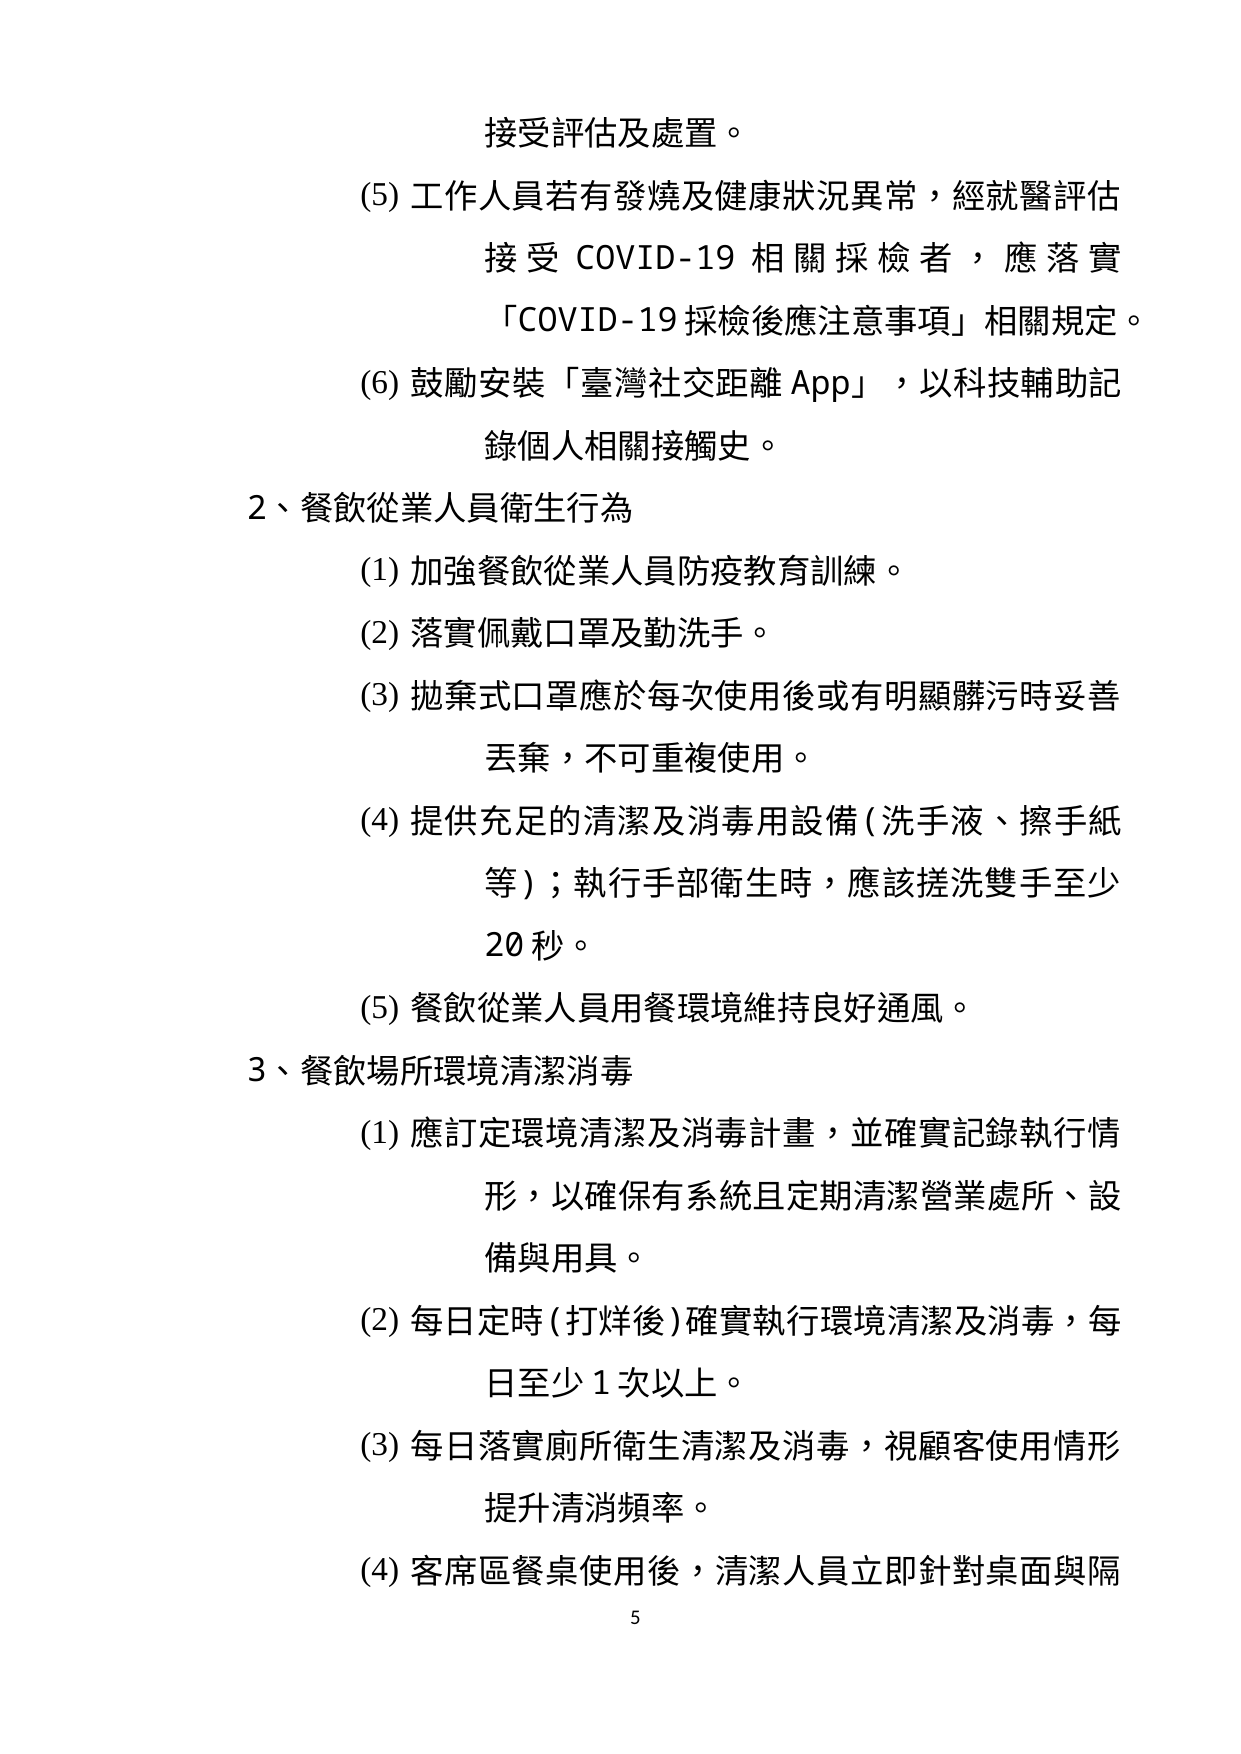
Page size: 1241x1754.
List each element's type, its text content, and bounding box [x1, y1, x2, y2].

list 工作人員若有發燒及健康狀況異常，經就醫評估接受COVID-19相關採檢者，應落實「COVID-19採檢後應注意事項」相關規定。 [360, 152, 1122, 339]
list 每日落實廁所衛生清潔及消毒，視顧客使用情形提升清消頻率。 [360, 1402, 1122, 1527]
list 落實佩戴口罩及勤洗手。 [360, 589, 1122, 652]
list 拋棄式口罩應於每次使用後或有明顯髒污時妥善丟棄，不可重複使用。 [360, 652, 1122, 777]
list 提供充足的清潔及消毒用設備(洗手液、擦手紙等)；執行手部衛生時，應該搓洗雙手至少20秒。 [360, 777, 1122, 964]
list 客席區餐桌使用後，清潔人員立即針對桌面與隔 [360, 1527, 1122, 1589]
list 應訂定環境清潔及消毒計畫，並確實記錄執行情形，以確保有系統且定期清潔營業處所、設備與用具。 [360, 1089, 1122, 1277]
list 餐飲從業人員衛生行為 [247, 464, 1122, 527]
list 餐飲從業人員用餐環境維持良好通風。 [360, 964, 1122, 1027]
list 接受評估及處置。 [360, 89, 1122, 152]
list 餐飲場所環境清潔消毒 [247, 1027, 1122, 1089]
list 每日定時(打烊後)確實執行環境清潔及消毒，每日至少1次以上。 [360, 1277, 1122, 1402]
list 鼓勵安裝「臺灣社交距離App」，以科技輔助記錄個人相關接觸史。 [360, 339, 1122, 464]
list 加強餐飲從業人員防疫教育訓練。 [360, 527, 1122, 589]
